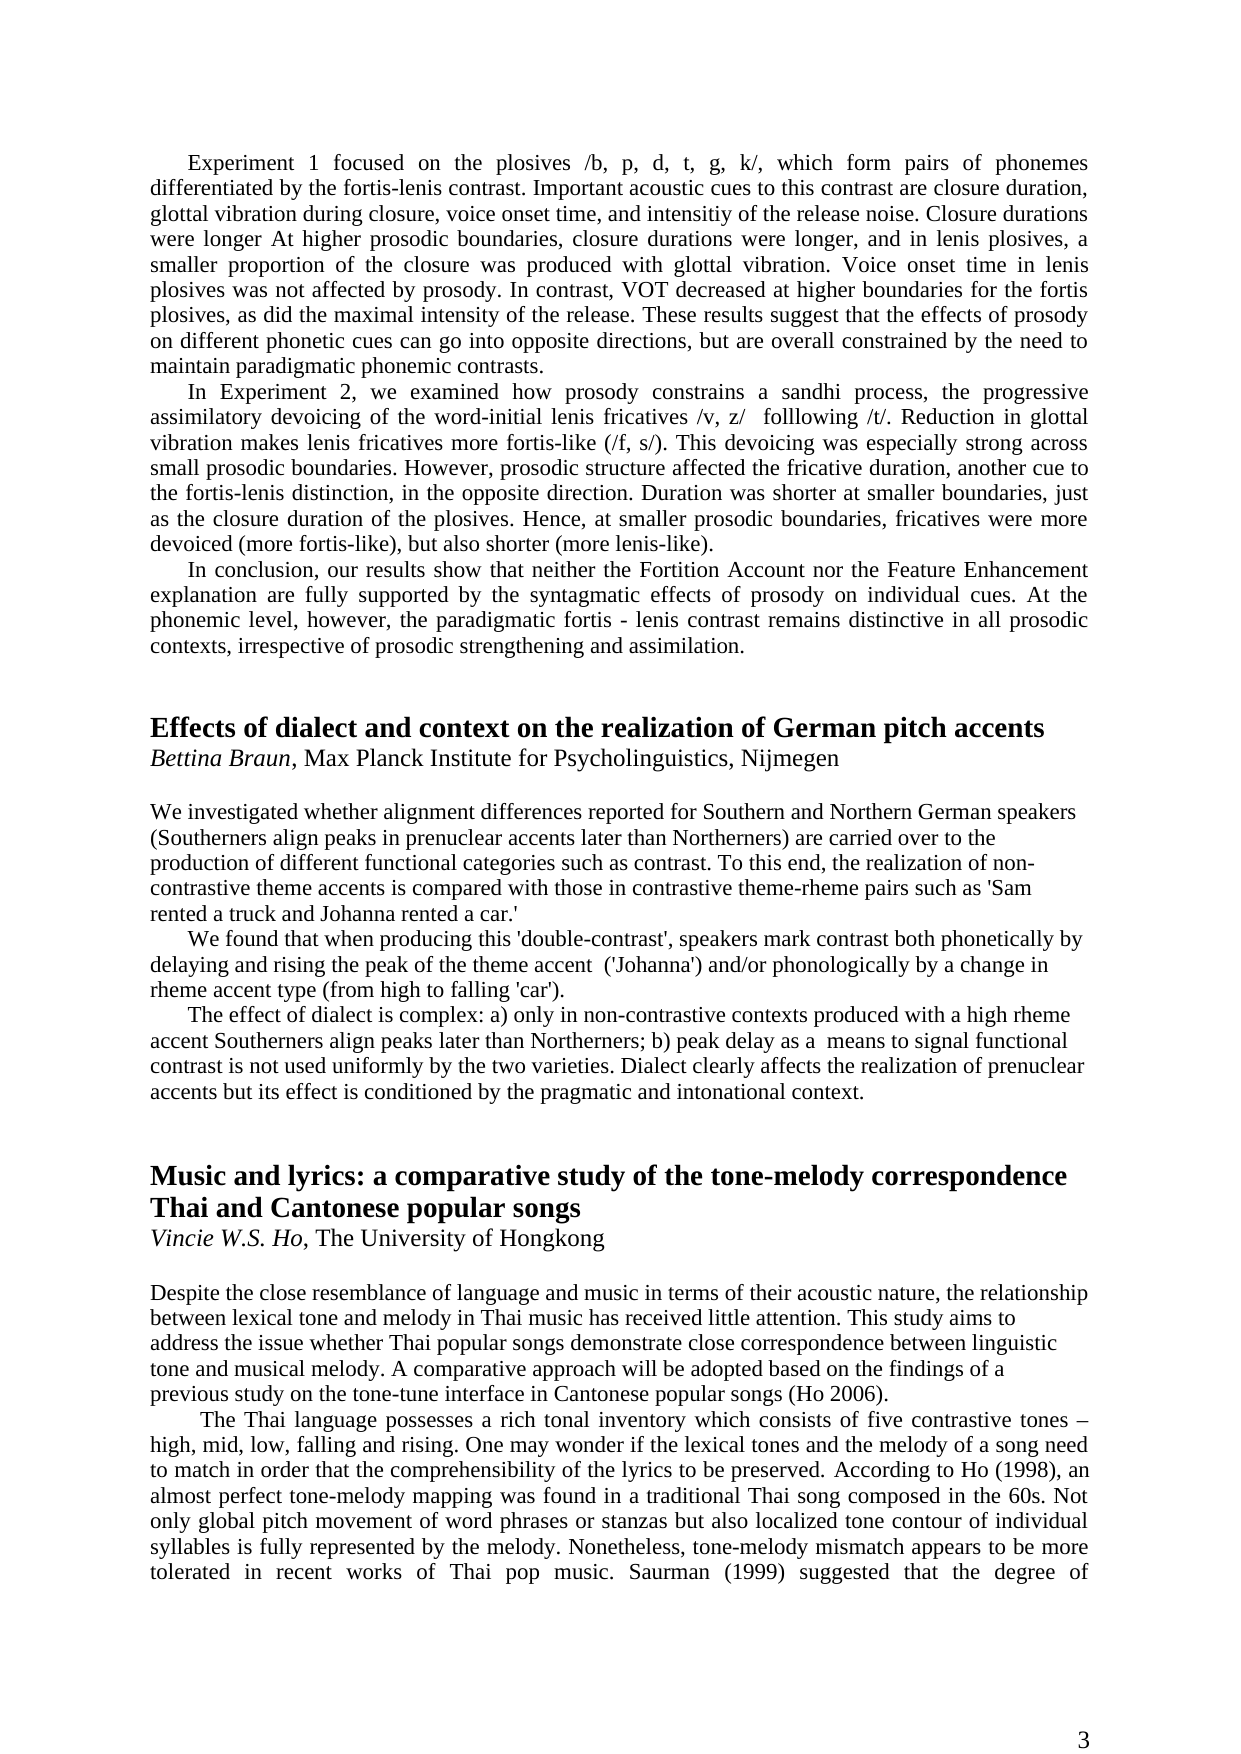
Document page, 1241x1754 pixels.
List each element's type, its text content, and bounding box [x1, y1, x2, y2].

text Bettina Braun, Max Planck Institute for Psycholinguistics, Nijmegen [150, 744, 1090, 771]
text Effects of dialect and context on the realization of German pitch accents [150, 711, 1090, 744]
text Experiment 1 focused on the plosives /b, p, d, t, g, k/, which form pairs of phonemes differentiated by the fortis-lenis contrast. Important acoustic cues to this contrast are closure duration, glottal vibration during closure, voice onset time, and intensitiy of the release noise. Closure durations were longer At higher prosodic boundaries, closure durations were longer, and in lenis plosives, a smaller proportion of the closure was produced with glottal vibration. Voice onset time in lenis plosives was not affected by prosody. In contrast, VOT decreased at higher boundaries for the fortis plosives, as did the maximal intensity of the release. These results suggest that the effects of prosody on different phonetic cues can go into opposite directions, but are overall constrained by the need to maintain paradigmatic phonemic contrasts. [150, 150, 1090, 379]
text We found that when producing this 'double-contrast', speakers mark contrast both phonetically by delaying and rising the peak of the theme accent ('Johanna') and/or phonologically by a change in rheme accent type (from high to falling 'car'). [150, 926, 1090, 1002]
text We investigated whether alignment differences reported for Southern and Northern German speakers (Southerners align peaks in prenuclear accents later than Northerners) are carried over to the production of different functional categories such as contrast. To this end, the realization of non-contrastive theme accents is compared with those in contrastive theme-rheme pairs such as 'Sam rented a truck and Johanna rented a car.' [150, 799, 1090, 926]
text The Thai language possesses a rich tonal inventory which consists of five contrastive tones – high, mid, low, falling and rising. One may wonder if the lexical tones and the melody of a song need to match in order that the comprehensibility of the lyrics to be preserved. According to Ho (1998), an almost perfect tone-melody mapping was found in a traditional Thai song composed in the 60s. Not only global pitch movement of word phrases or stanzas but also localized tone contour of individual syllables is fully represented by the melody. Nonetheless, tone-melody mismatch appears to be more tolerated in recent works of Thai pop music. Saurman (1999) suggested that the degree of [150, 1407, 1090, 1584]
text In Experiment 2, we examined how prosody constrains a sandhi process, the progressive assimilatory devoicing of the word-initial lenis fricatives /v, z/ folllowing /t/. Reduction in glottal vibration makes lenis fricatives more fortis-like (/f, s/). This devoicing was especially strong across small prosodic boundaries. However, prosodic structure affected the fricative duration, another cue to the fortis-lenis distinction, in the opposite direction. Duration was shorter at smaller boundaries, just as the closure duration of the plosives. Hence, at smaller prosodic boundaries, fricatives were more devoiced (more fortis-like), but also shorter (more lenis-like). [150, 379, 1090, 557]
text The effect of dialect is complex: a) only in non-contrastive contexts produced with a high rheme accent Southerners align peaks later than Northerners; b) peak delay as a means to signal functional contrast is not used uniformly by the two varieties. Dialect clearly affects the realization of prenuclear accents but its effect is conditioned by the pragmatic and intonational context. [150, 1002, 1090, 1104]
text Music and lyrics: a comparative study of the tone-melody correspondence Thai and Cantonese popular songs [150, 1159, 1090, 1224]
text In conclusion, our results show that neither the Fortition Account nor the Feature Enhancement explanation are fully supported by the syntagmatic effects of prosody on individual cues. At the phonemic level, however, the paradigmatic fortis - lenis contrast remains distinctive in all prosodic contexts, irrespective of prosodic strengthening and assimilation. [150, 557, 1090, 658]
text Despite the close resemblance of language and music in terms of their acoustic nature, the relationship between lexical tone and melody in Thai music has received little attention. This study aims to address the issue whether Thai popular songs demonstrate close correspondence between linguistic tone and musical melody. A comparative approach will be adopted based on the findings of a previous study on the tone-tune interface in Cantonese popular songs (Ho 2006). [150, 1279, 1090, 1407]
text Vincie W.S. Ho, The University of Hongkong [150, 1224, 1090, 1252]
